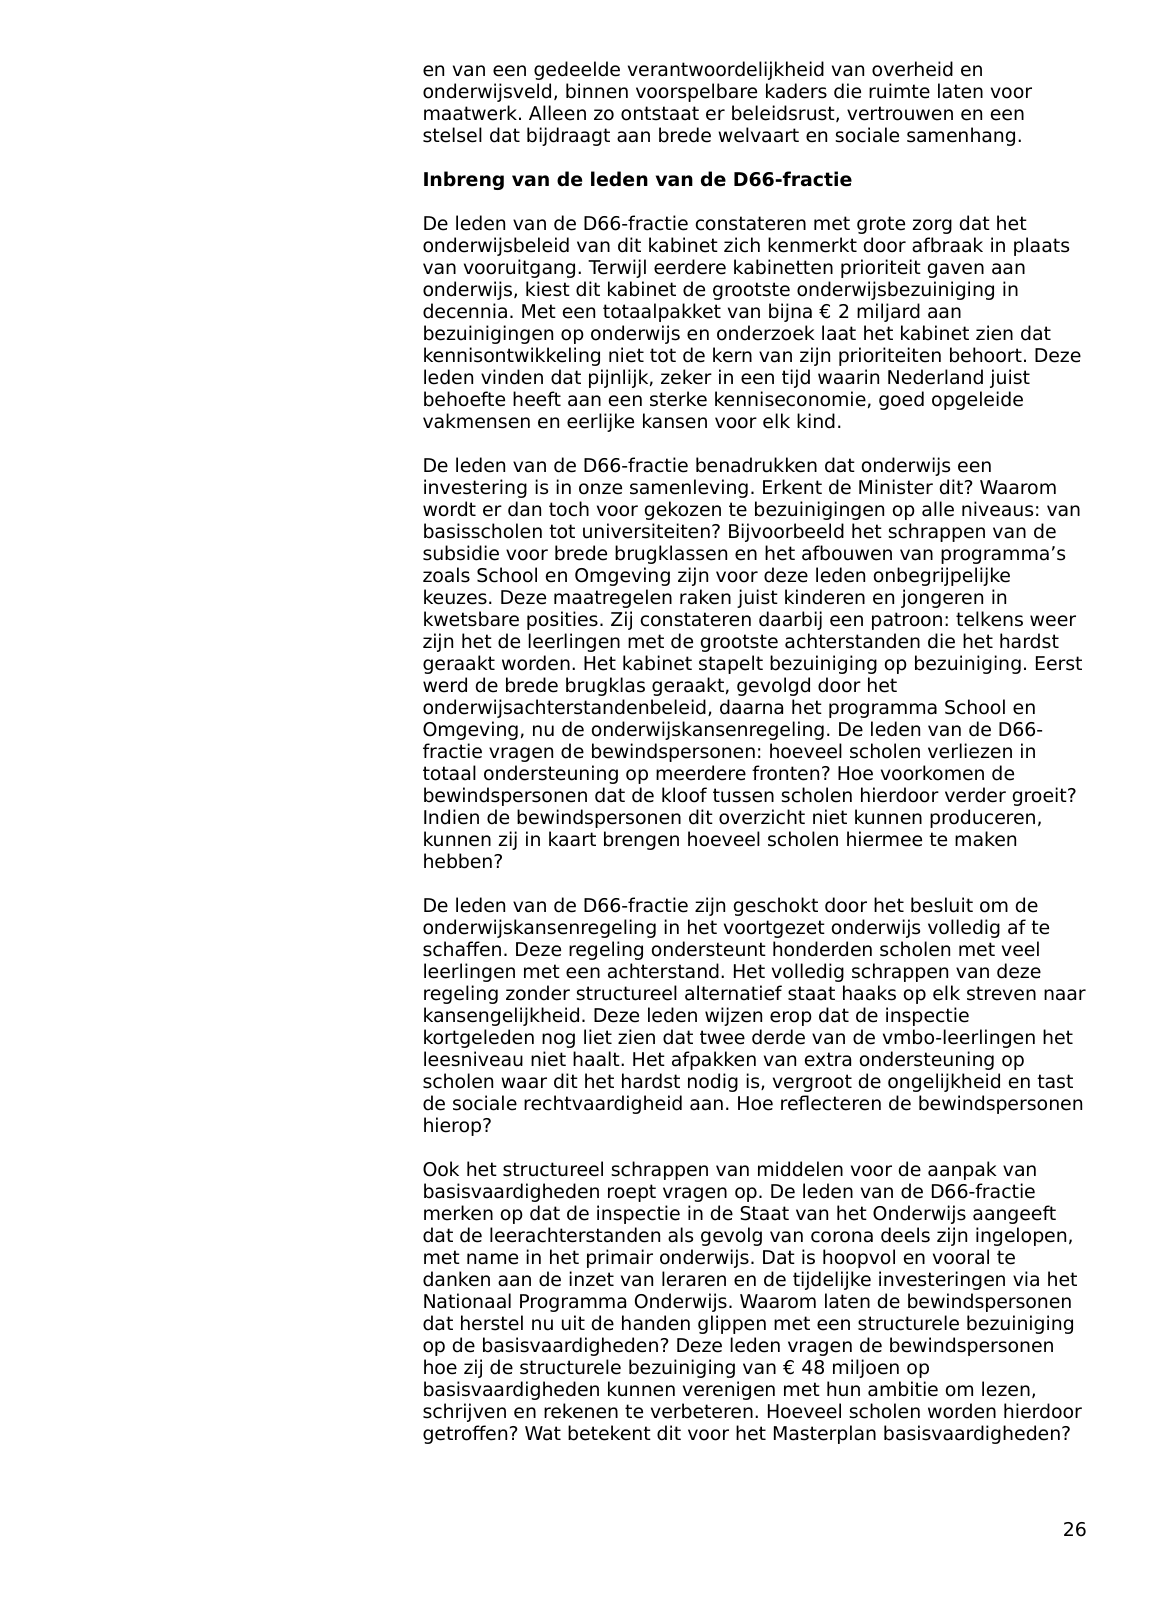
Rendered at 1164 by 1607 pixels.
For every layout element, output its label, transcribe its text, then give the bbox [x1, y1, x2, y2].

text en van een gedeelde verantwoordelijkheid van overheid en onderwijsveld, binnen voorspelbare kaders die ruimte laten voor maatwerk. Alleen zo ontstaat er beleidsrust, vertrouwen en een stelsel dat bijdraagt aan brede welvaart en sociale samenhang. [422, 59, 1087, 147]
text De leden van de D66-fractie constateren met grote zorg dat het onderwijsbeleid van dit kabinet zich kenmerkt door afbraak in plaats van vooruitgang. Terwijl eerdere kabinetten prioriteit gaven aan onderwijs, kiest dit kabinet de grootste onderwijsbezuiniging in decennia. Met een totaalpakket van bijna € 2 miljard aan bezuinigingen op onderwijs en onderzoek laat het kabinet zien dat kennisontwikkeling niet tot de kern van zijn prioriteiten behoort. Deze leden vinden dat pijnlijk, zeker in een tijd waarin Nederland juist behoefte heeft aan een sterke kenniseconomie, goed opgeleide vakmensen en eerlijke kansen voor elk kind. [422, 213, 1087, 433]
subtitle Inbreng van de leden van de D66-fractie [422, 169, 1087, 191]
text De leden van de D66-fractie benadrukken dat onderwijs een investering is in onze samenleving. Erkent de Minister dit? Waarom wordt er dan toch voor gekozen te bezuinigingen op alle niveaus: van basisscholen tot universiteiten? Bijvoorbeeld het schrappen van de subsidie voor brede brugklassen en het afbouwen van programma’s zoals School en Omgeving zijn voor deze leden onbegrijpelijke keuzes. Deze maatregelen raken juist kinderen en jongeren in kwetsbare posities. Zij constateren daarbij een patroon: telkens weer zijn het de leerlingen met de grootste achterstanden die het hardst geraakt worden. Het kabinet stapelt bezuiniging op bezuiniging. Eerst werd de brede brugklas geraakt, gevolgd door het onderwijsachterstandenbeleid, daarna het programma School en Omgeving, nu de onderwijskansenregeling. De leden van de D66-fractie vragen de bewindspersonen: hoeveel scholen verliezen in totaal ondersteuning op meerdere fronten? Hoe voorkomen de bewindspersonen dat de kloof tussen scholen hierdoor verder groeit? Indien de bewindspersonen dit overzicht niet kunnen produceren, kunnen zij in kaart brengen hoeveel scholen hiermee te maken hebben? [422, 455, 1087, 873]
text Ook het structureel schrappen van middelen voor de aanpak van basisvaardigheden roept vragen op. De leden van de D66-fractie merken op dat de inspectie in de Staat van het Onderwijs aangeeft dat de leerachterstanden als gevolg van corona deels zijn ingelopen, met name in het primair onderwijs. Dat is hoopvol en vooral te danken aan de inzet van leraren en de tijdelijke investeringen via het Nationaal Programma Onderwijs. Waarom laten de bewindspersonen dat herstel nu uit de handen glippen met een structurele bezuiniging op de basisvaardigheden? Deze leden vragen de bewindspersonen hoe zij de structurele bezuiniging van € 48 miljoen op basisvaardigheden kunnen verenigen met hun ambitie om lezen, schrijven en rekenen te verbeteren. Hoeveel scholen worden hierdoor getroffen? Wat betekent dit voor het Masterplan basisvaardigheden? [422, 1159, 1087, 1445]
text De leden van de D66-fractie zijn geschokt door het besluit om de onderwijskansenregeling in het voortgezet onderwijs volledig af te schaffen. Deze regeling ondersteunt honderden scholen met veel leerlingen met een achterstand. Het volledig schrappen van deze regeling zonder structureel alternatief staat haaks op elk streven naar kansengelijkheid. Deze leden wijzen erop dat de inspectie kortgeleden nog liet zien dat twee derde van de vmbo-leerlingen het leesniveau niet haalt. Het afpakken van extra ondersteuning op scholen waar dit het hardst nodig is, vergroot de ongelijkheid en tast de sociale rechtvaardigheid aan. Hoe reflecteren de bewindspersonen hierop? [422, 895, 1087, 1137]
